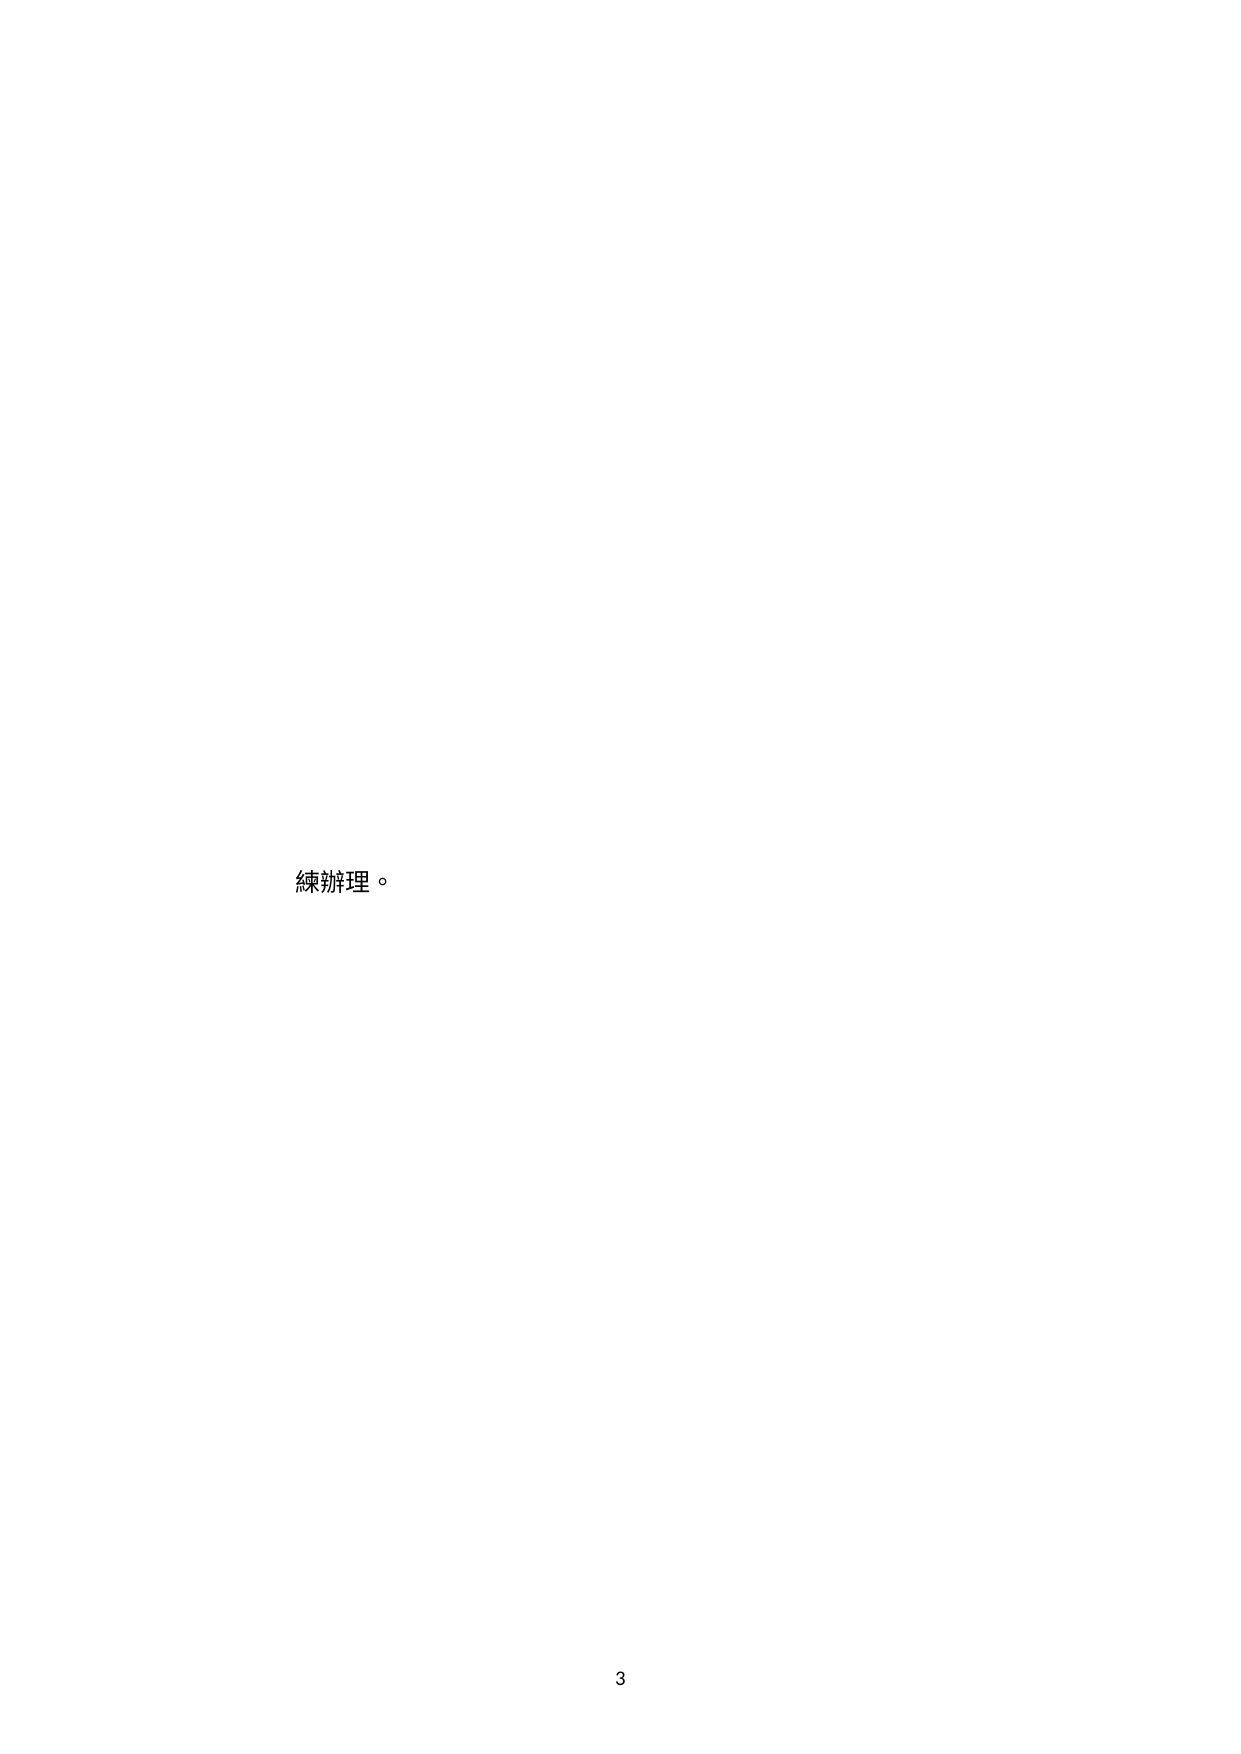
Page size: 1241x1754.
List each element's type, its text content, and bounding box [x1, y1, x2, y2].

text 練辦理。 [118, 839, 1122, 901]
